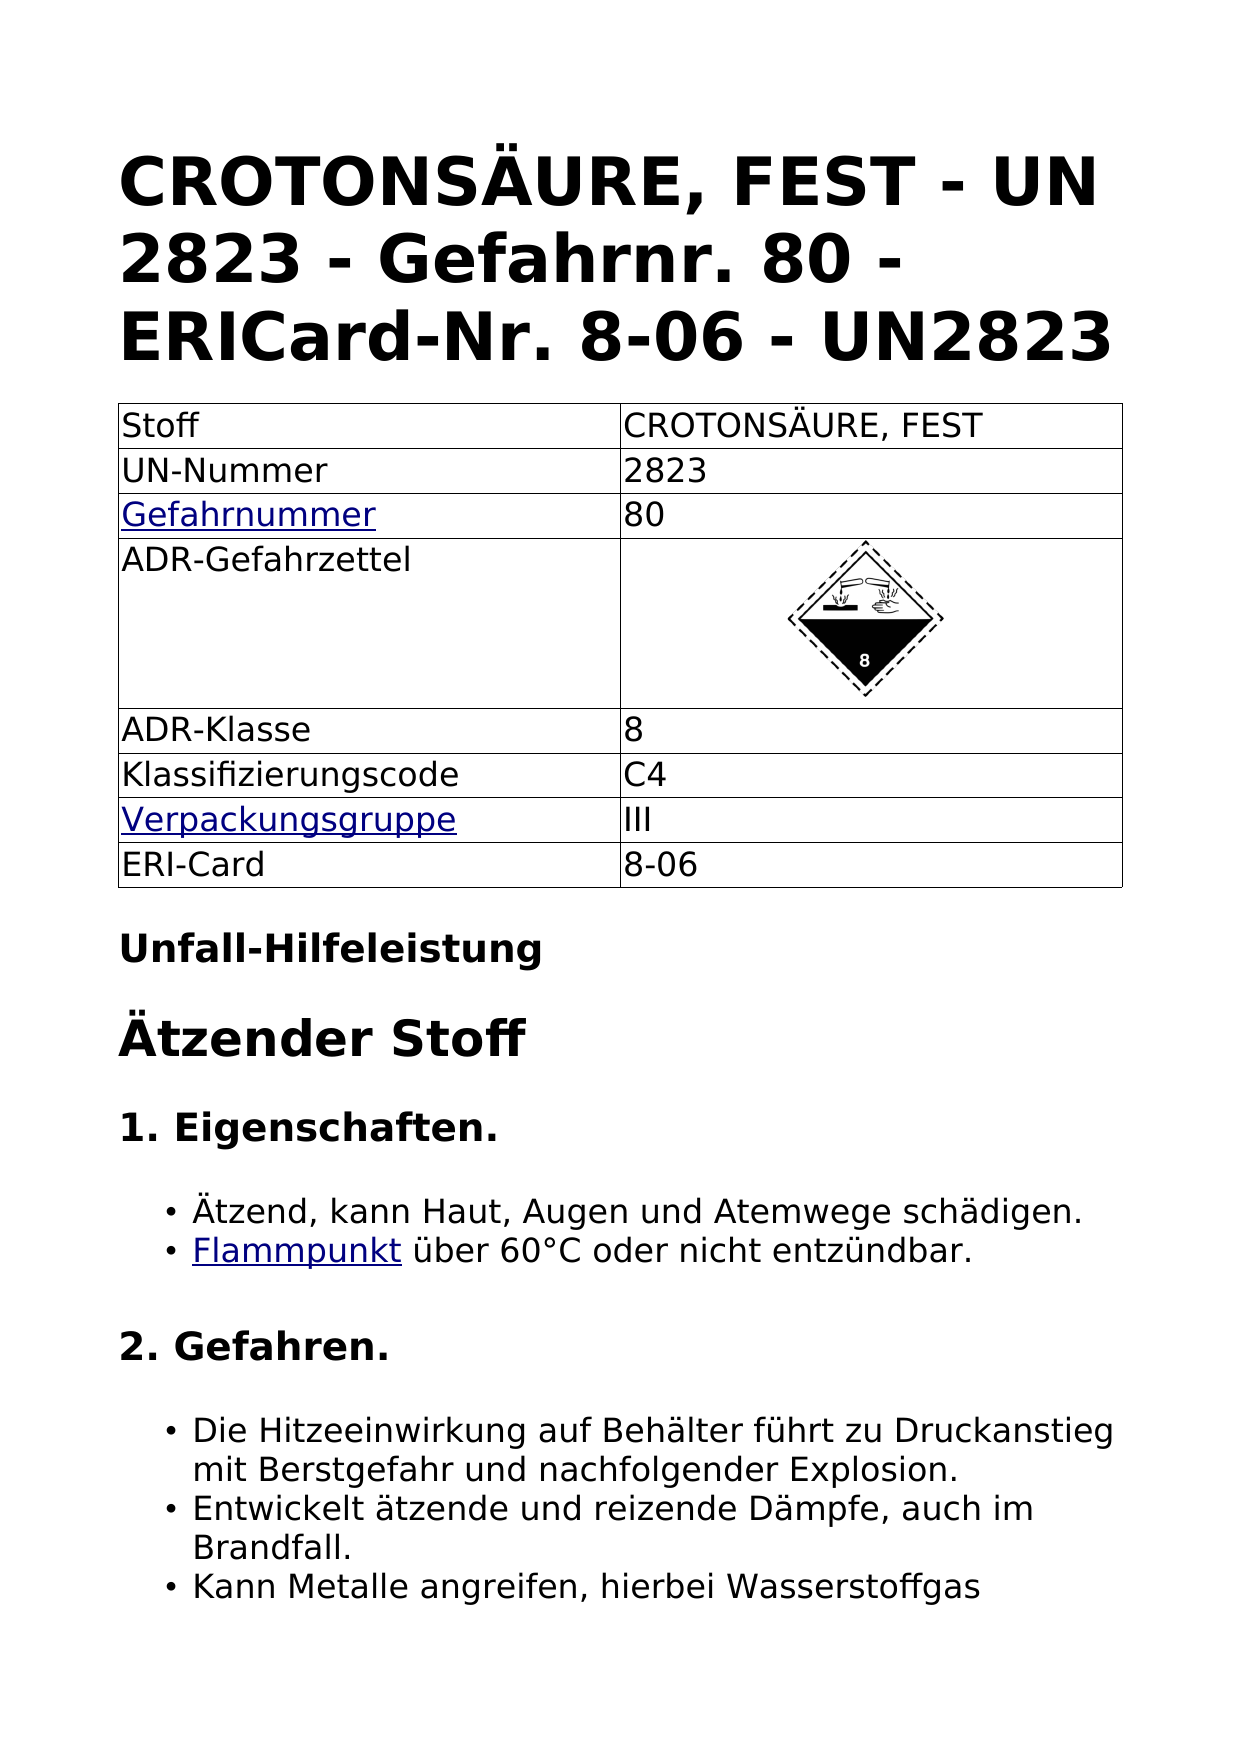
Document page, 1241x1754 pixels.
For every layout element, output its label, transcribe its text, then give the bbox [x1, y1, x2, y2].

list Kann Metalle angreifen, hierbei Wasserstoffgas [177, 1567, 1122, 1606]
table_cell 80 [621, 494, 1122, 538]
list Ätzend, kann Haut, Augen und Atemwege schädigen. [177, 1192, 1122, 1231]
list Flammpunkt über 60°C oder nicht entzündbar. [177, 1231, 1122, 1270]
table_cell 2823 [621, 449, 1122, 493]
list Die Hitzeeinwirkung auf Behälter führt zu Druckanstieg mit Berstgefahr und nachfolgender Explosion. [177, 1412, 1122, 1489]
subtitle Ätzender Stoff [118, 1009, 1122, 1068]
subtitle Unfall-Hilfeleistung [118, 927, 1122, 972]
table_cell III [621, 798, 1122, 842]
table_cell Verpackungsgruppe [119, 798, 620, 842]
subtitle 2. Gefahren. [118, 1324, 1122, 1370]
table_cell Gefahrnummer [119, 494, 620, 538]
table_header Stoff [119, 404, 620, 448]
table_cell ADR-Gefahrzettel [119, 539, 620, 708]
table_cell Klassifizierungscode [119, 754, 620, 797]
table_cell 8 [621, 709, 1122, 752]
table_cell UN-Nummer [119, 449, 620, 493]
subtitle 1. Eigenschaften. [118, 1105, 1122, 1150]
table_cell ERI-Card [119, 843, 620, 887]
table_cell ADR-Klasse [119, 709, 620, 752]
table_cell 8-06 [621, 843, 1122, 887]
picture [787, 540, 944, 697]
table_header CROTONSÄURE, FEST [621, 404, 1122, 448]
table_cell C4 [621, 754, 1122, 797]
table_cell [621, 539, 1122, 708]
list Entwickelt ätzende und reizende Dämpfe, auch im Brandfall. [177, 1489, 1122, 1567]
subtitle CROTONSÄURE, FEST - UN 2823 - Gefahrnr. 80 - ERICard-Nr. 8-06 - UN2823 [118, 143, 1122, 376]
